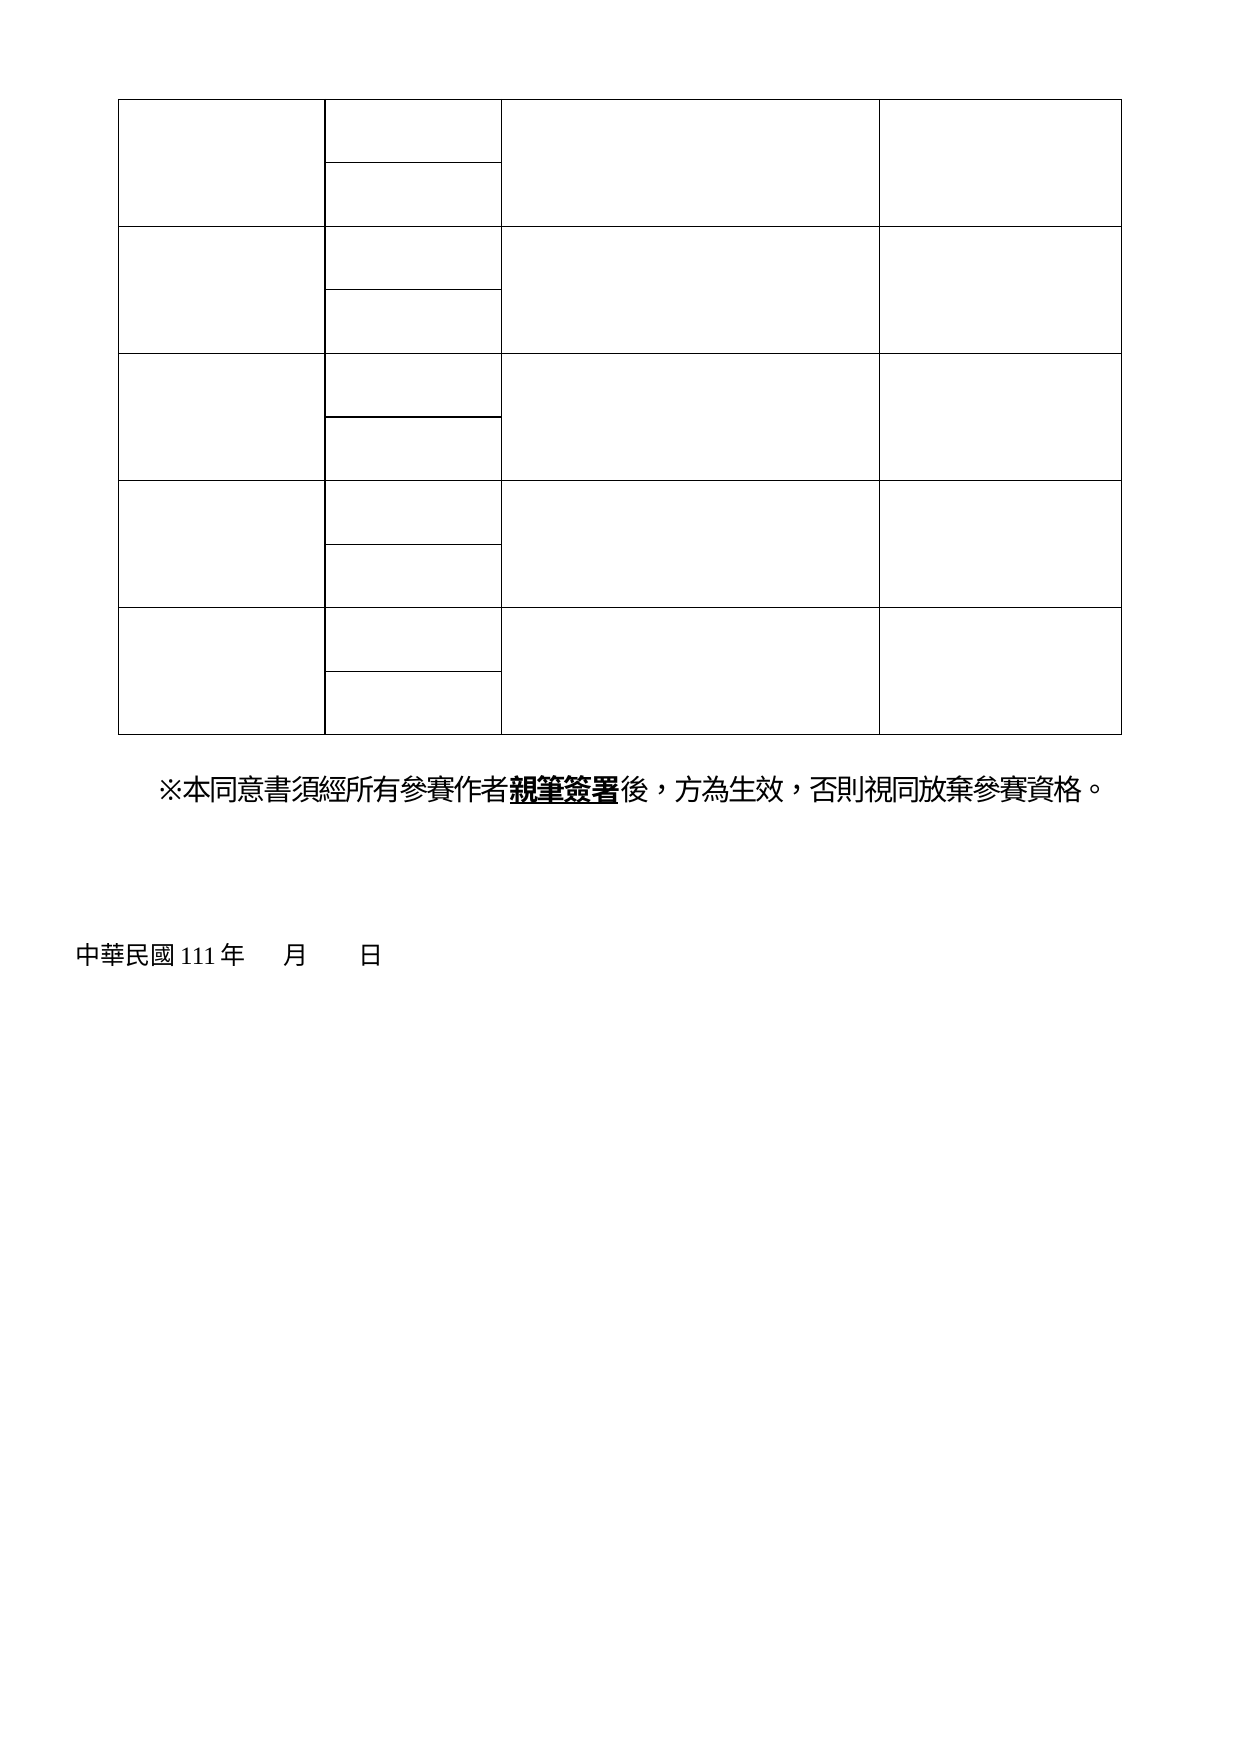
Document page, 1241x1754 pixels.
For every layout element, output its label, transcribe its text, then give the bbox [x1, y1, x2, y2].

table_cell [326, 672, 501, 734]
table_cell [326, 545, 501, 607]
table_cell [119, 608, 324, 734]
table_cell [880, 354, 1121, 480]
table_cell [119, 481, 324, 607]
table_cell [119, 100, 324, 226]
table_cell [326, 163, 501, 226]
table_cell [880, 227, 1121, 353]
table_cell [502, 608, 879, 734]
table_cell [502, 227, 879, 353]
table_cell [502, 481, 879, 607]
table_cell [326, 290, 501, 353]
table_cell [880, 100, 1121, 226]
table_cell [326, 608, 501, 671]
table_cell [502, 354, 879, 480]
table_cell [880, 481, 1121, 607]
table_cell [880, 608, 1121, 734]
text ※本同意書須經所有參賽作者親筆簽署後，方為生效，否則視同放棄參賽資格。 [37, 746, 1195, 808]
table_cell [502, 100, 879, 226]
table_cell [326, 100, 501, 162]
table_cell [326, 354, 501, 416]
table_cell [119, 227, 324, 353]
table_cell [326, 227, 501, 289]
table_cell [119, 354, 324, 480]
table_cell [326, 418, 501, 480]
text 中華民國111年 月 日 [75, 912, 1165, 975]
table_cell [326, 481, 501, 543]
